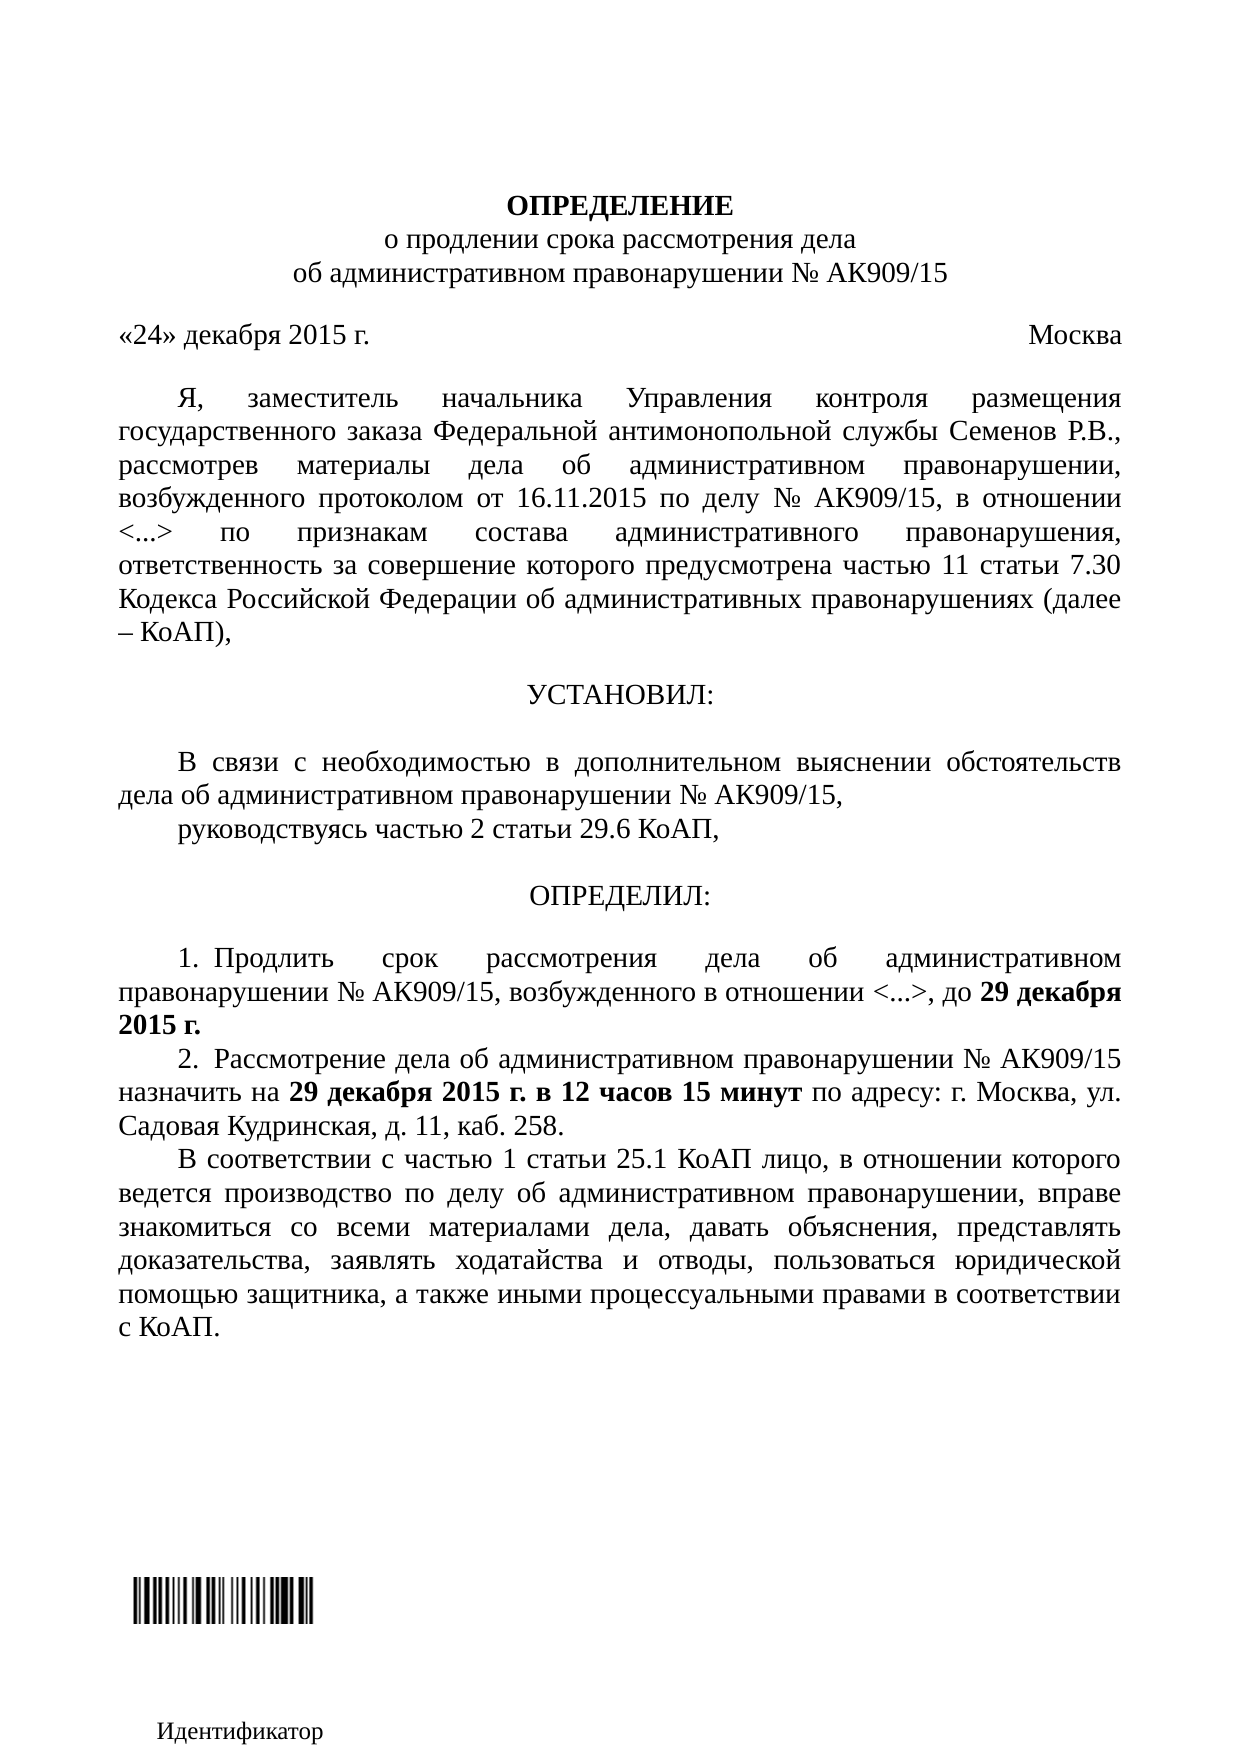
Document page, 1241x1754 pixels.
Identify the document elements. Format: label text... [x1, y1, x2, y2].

text руководствуясь частью 2 статьи 29.6 КоАП, [118, 811, 1122, 844]
text об административном правонарушении № АК909/15 [118, 255, 1122, 289]
text Я, заместитель начальника Управления контроля размещения государственного заказа Федеральной антимонопольной службы Семенов Р.В., рассмотрев материалы дела об административном правонарушении, возбужденного протоколом от 16.11.2015 по делу № АК909/15, в отношении <...> по признакам состава административного правонарушения, ответственность за совершение которого предусмотрена частью 11 статьи 7.30 Кодекса Российской Федерации об административных правонарушениях (далее – КоАП), [118, 380, 1122, 648]
text УСТАНОВИЛ: [118, 677, 1122, 710]
picture [118, 1577, 331, 1624]
text В соответствии с частью 1 статьи 25.1 КоАП лицо, в отношении которого ведется производство по делу об административном правонарушении, вправе знакомиться со всеми материалами дела, давать объяснения, представлять доказательства, заявлять ходатайства и отводы, пользоваться юридической помощью защитника, а также иными процессуальными правами в соответствии с КоАП. [118, 1142, 1122, 1343]
text о продлении срока рассмотрения дела [118, 222, 1122, 255]
list Рассмотрение дела об административном правонарушении № АК909/15 назначить на 29 декабря 2015 г. в 12 часов 15 минут по адресу: г. Москва, ул. Садовая Кудринская, д. 11, каб. 258. [118, 1041, 1122, 1142]
text «24» декабря 2015 г. Москва [118, 317, 1122, 351]
text В связи с необходимостью в дополнительном выяснении обстоятельств дела об административном правонарушении № АК909/15, [118, 744, 1122, 811]
text ОПРЕДЕЛИЛ: [118, 878, 1122, 912]
list Продлить срок рассмотрения дела об административном правонарушении № АК909/15, возбужденного в отношении <...>, до 29 декабря 2015 г. [118, 940, 1122, 1041]
subtitle ОПРЕДЕЛЕНИЕ [118, 188, 1122, 222]
